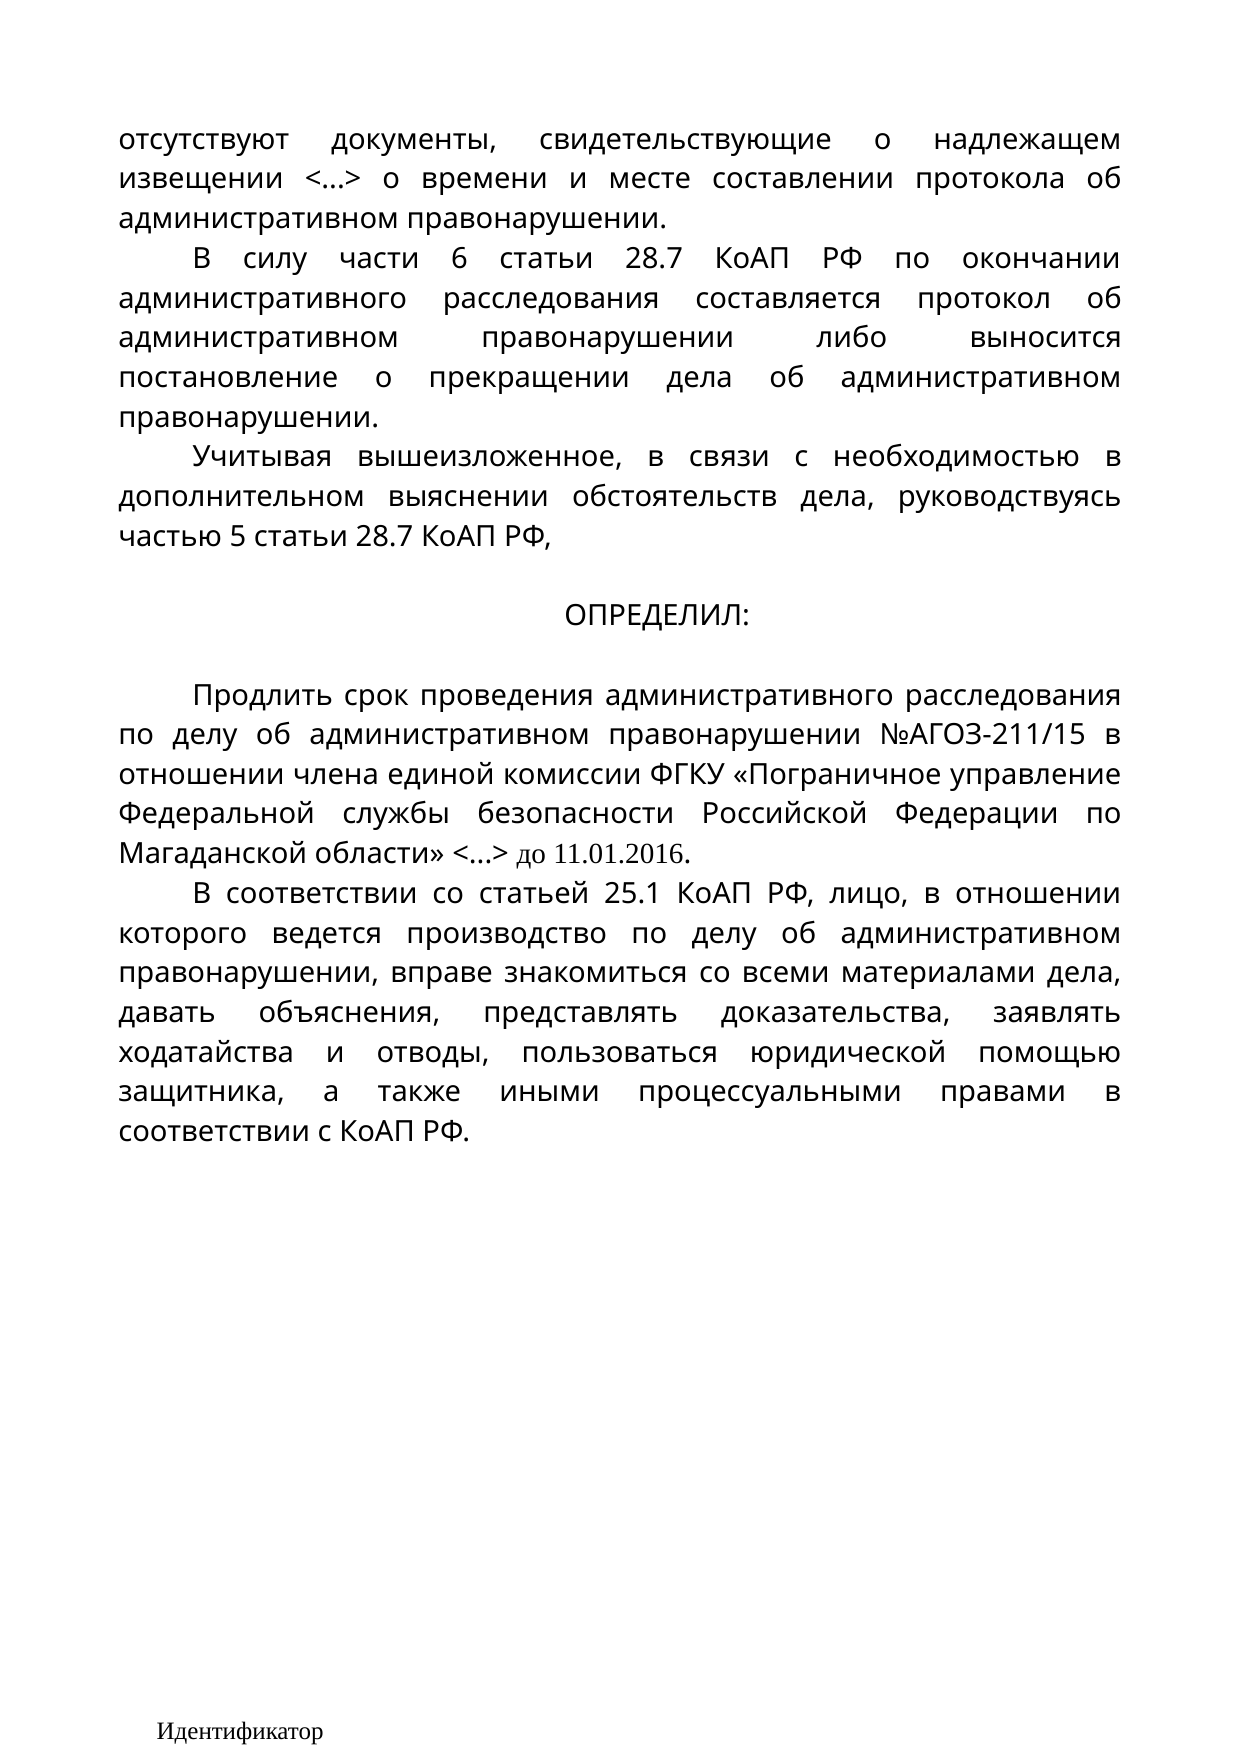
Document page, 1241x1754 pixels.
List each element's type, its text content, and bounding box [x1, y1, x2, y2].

text отсутствуют документы, свидетельствующие о надлежащем извещении <...> о времени и месте составлении протокола об административном правонарушении. [118, 118, 1122, 237]
text В силу части 6 статьи 28.7 КоАП РФ по окончании административного расследования составляется протокол об административном правонарушении либо выносится постановление о прекращении дела об административном правонарушении. [118, 237, 1122, 436]
text Продлить срок проведения административного расследования по делу об административном правонарушении №АГОЗ-211/15 в отношении члена единой комиссии ФГКУ «Пограничное управление Федеральной службы безопасности Российской Федерации по Магаданской области» <...> до 11.01.2016. [118, 674, 1122, 872]
text В соответствии со статьей 25.1 КоАП РФ, лицо, в отношении которого ведется производство по делу об административном правонарушении, вправе знакомиться со всеми материалами дела, давать объяснения, представлять доказательства, заявлять ходатайства и отводы, пользоваться юридической помощью защитника, а также иными процессуальными правами в соответствии с КоАП РФ. [118, 872, 1122, 1150]
text Учитывая вышеизложенное, в связи с необходимостью в дополнительном выяснении обстоятельств дела, руководствуясь частью 5 статьи 28.7 КоАП РФ, [118, 436, 1122, 555]
text ОПРЕДЕЛИЛ: [118, 594, 1122, 634]
